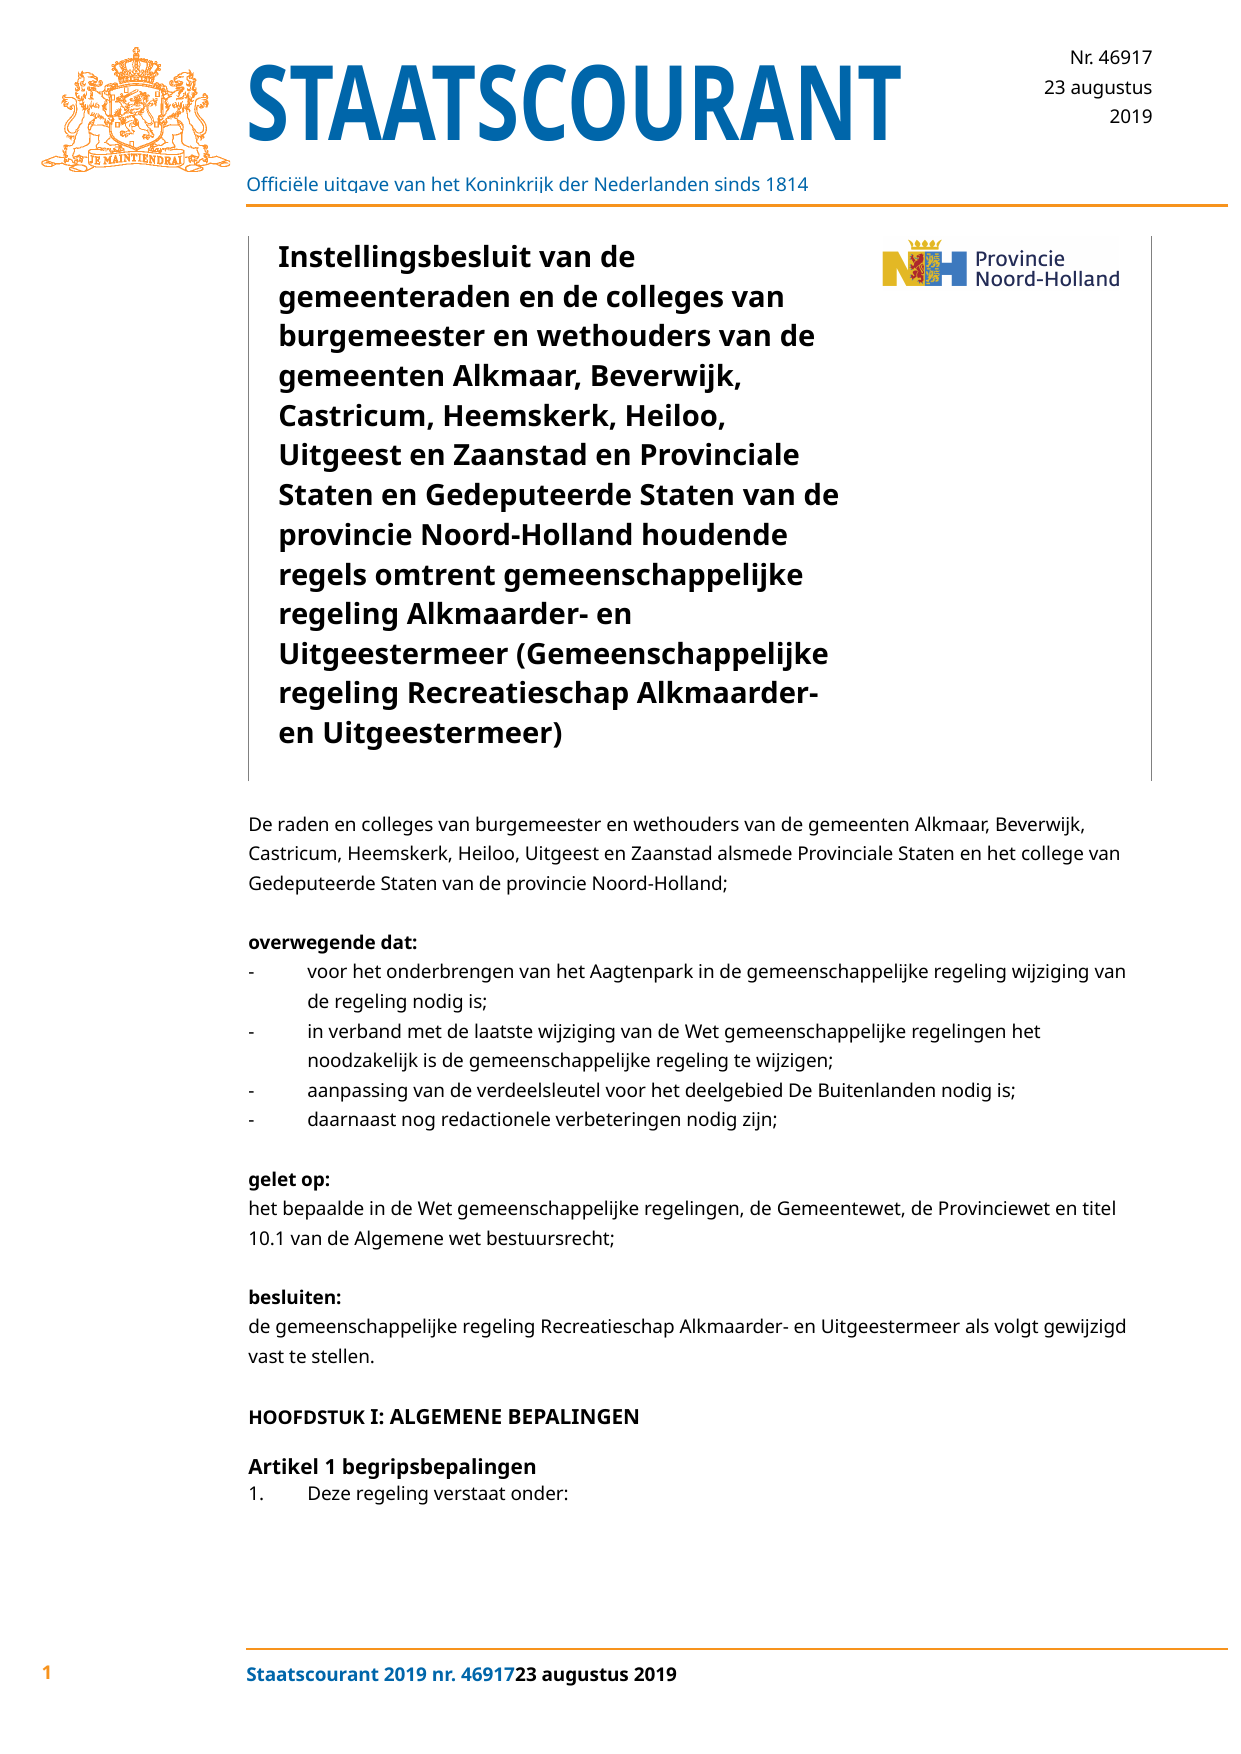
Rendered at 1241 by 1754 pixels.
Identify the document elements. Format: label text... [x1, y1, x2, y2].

table_header Instellingsbesluit van de gemeenteraden en de colleges van burgemeester en wethouders van de gemeenten Alkmaar, Beverwijk, Castricum, Heemskerk, Heiloo, Uitgeest en Zaanstad en Provinciale Staten en Gedeputeerde Staten van de provincie Noord-Holland houdende regels omtrent gemeenschappelijke regeling Alkmaarder- en Uitgeestermeer (Gemeenschappelijke regeling Recreatieschap Alkmaarder- en Uitgeestermeer) [249, 236, 850, 781]
text Artikel 1 begripsbepalingen [248, 1452, 1152, 1480]
text besluiten: [248, 1284, 1152, 1310]
text De raden en colleges van burgemeester en wethouders van de gemeenten Alkmaar, Beverwijk, Castricum, Heemskerk, Heiloo, Uitgeest en Zaanstad alsmede Provinciale Staten en het college van Gedeputeerde Staten van de provincie Noord-Holland; [248, 811, 1152, 896]
text de gemeenschappelijke regeling Recreatieschap Alkmaarder- en Uitgeestermeer als volgt gewijzigd vast te stellen. [248, 1314, 1152, 1369]
list in verband met de laatste wijziging van de Wet gemeenschappelijke regelingen het noodzakelijk is de gemeenschappelijke regeling te wijzigen; [248, 1018, 1152, 1073]
text overwegende dat: [248, 929, 1152, 955]
text gelet op: [248, 1166, 1152, 1192]
list voor het onderbrengen van het Aagtenpark in de gemeenschappelijke regeling wijziging van de regeling nodig is; [248, 959, 1152, 1014]
picture [41, 47, 231, 172]
list aanpassing van de verdeelsleutel voor het deelgebied De Buitenlanden nodig is; [248, 1077, 1152, 1103]
list Deze regeling verstaat onder: [248, 1480, 1152, 1506]
table_header [850, 236, 1151, 781]
picture [882, 236, 1119, 291]
list daarnaast nog redactionele verbeteringen nodig zijn; [248, 1107, 1152, 1132]
text het bepaalde in de Wet gemeenschappelijke regelingen, de Gemeentewet, de Provinciewet en titel 10.1 van de Algemene wet bestuursrecht; [248, 1195, 1152, 1251]
text HOOFDSTUK I: ALGEMENE BEPALINGEN [248, 1402, 1152, 1431]
